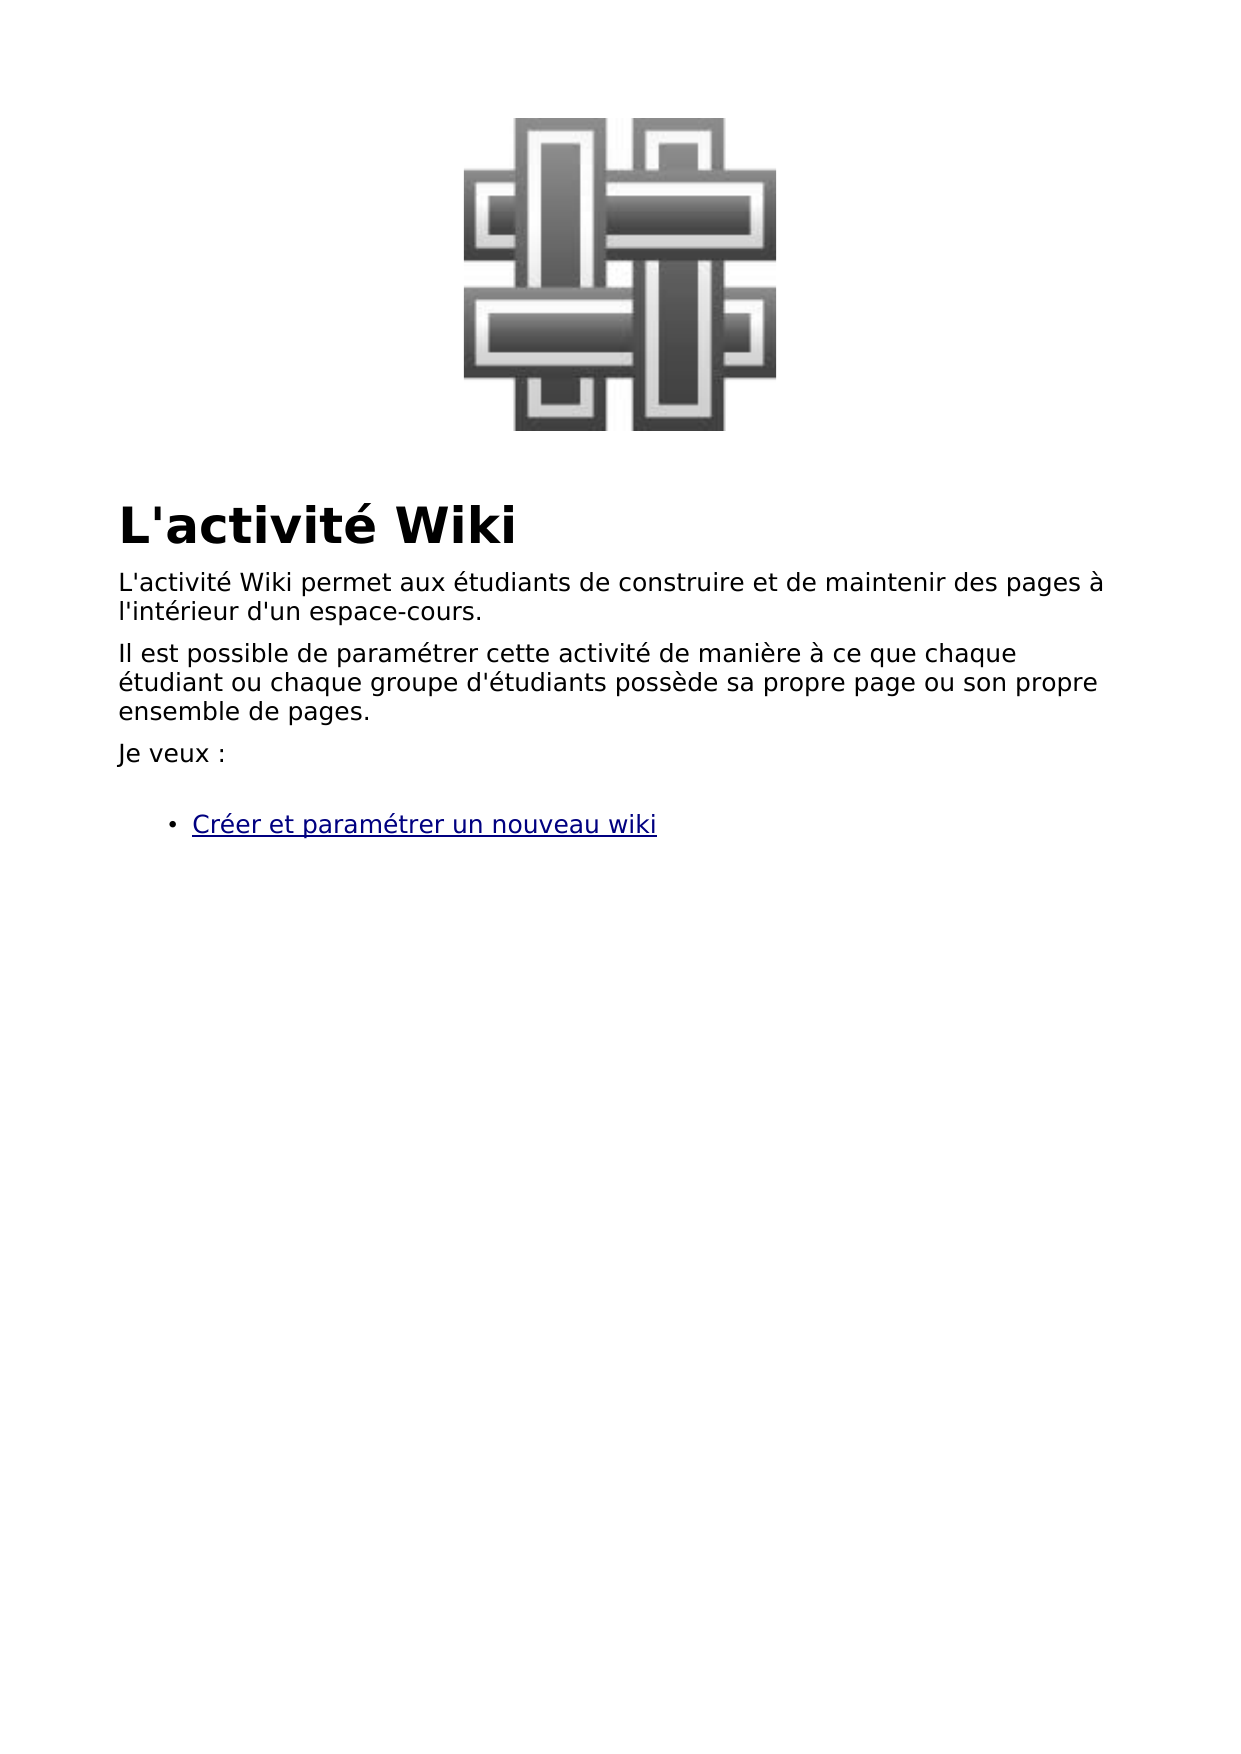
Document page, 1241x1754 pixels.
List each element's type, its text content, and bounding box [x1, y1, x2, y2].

text L'activité Wiki permet aux étudiants de construire et de maintenir des pages à l'intérieur d'un espace-cours. [118, 568, 1122, 626]
text Je veux : [118, 739, 1122, 768]
text Il est possible de paramétrer cette activité de manière à ce que chaque étudiant ou chaque groupe d'étudiants possède sa propre page ou son propre ensemble de pages. [118, 639, 1122, 726]
subtitle L'activité Wiki [118, 497, 1122, 556]
picture [463, 118, 777, 431]
list Créer et paramétrer un nouveau wiki [177, 810, 1122, 839]
